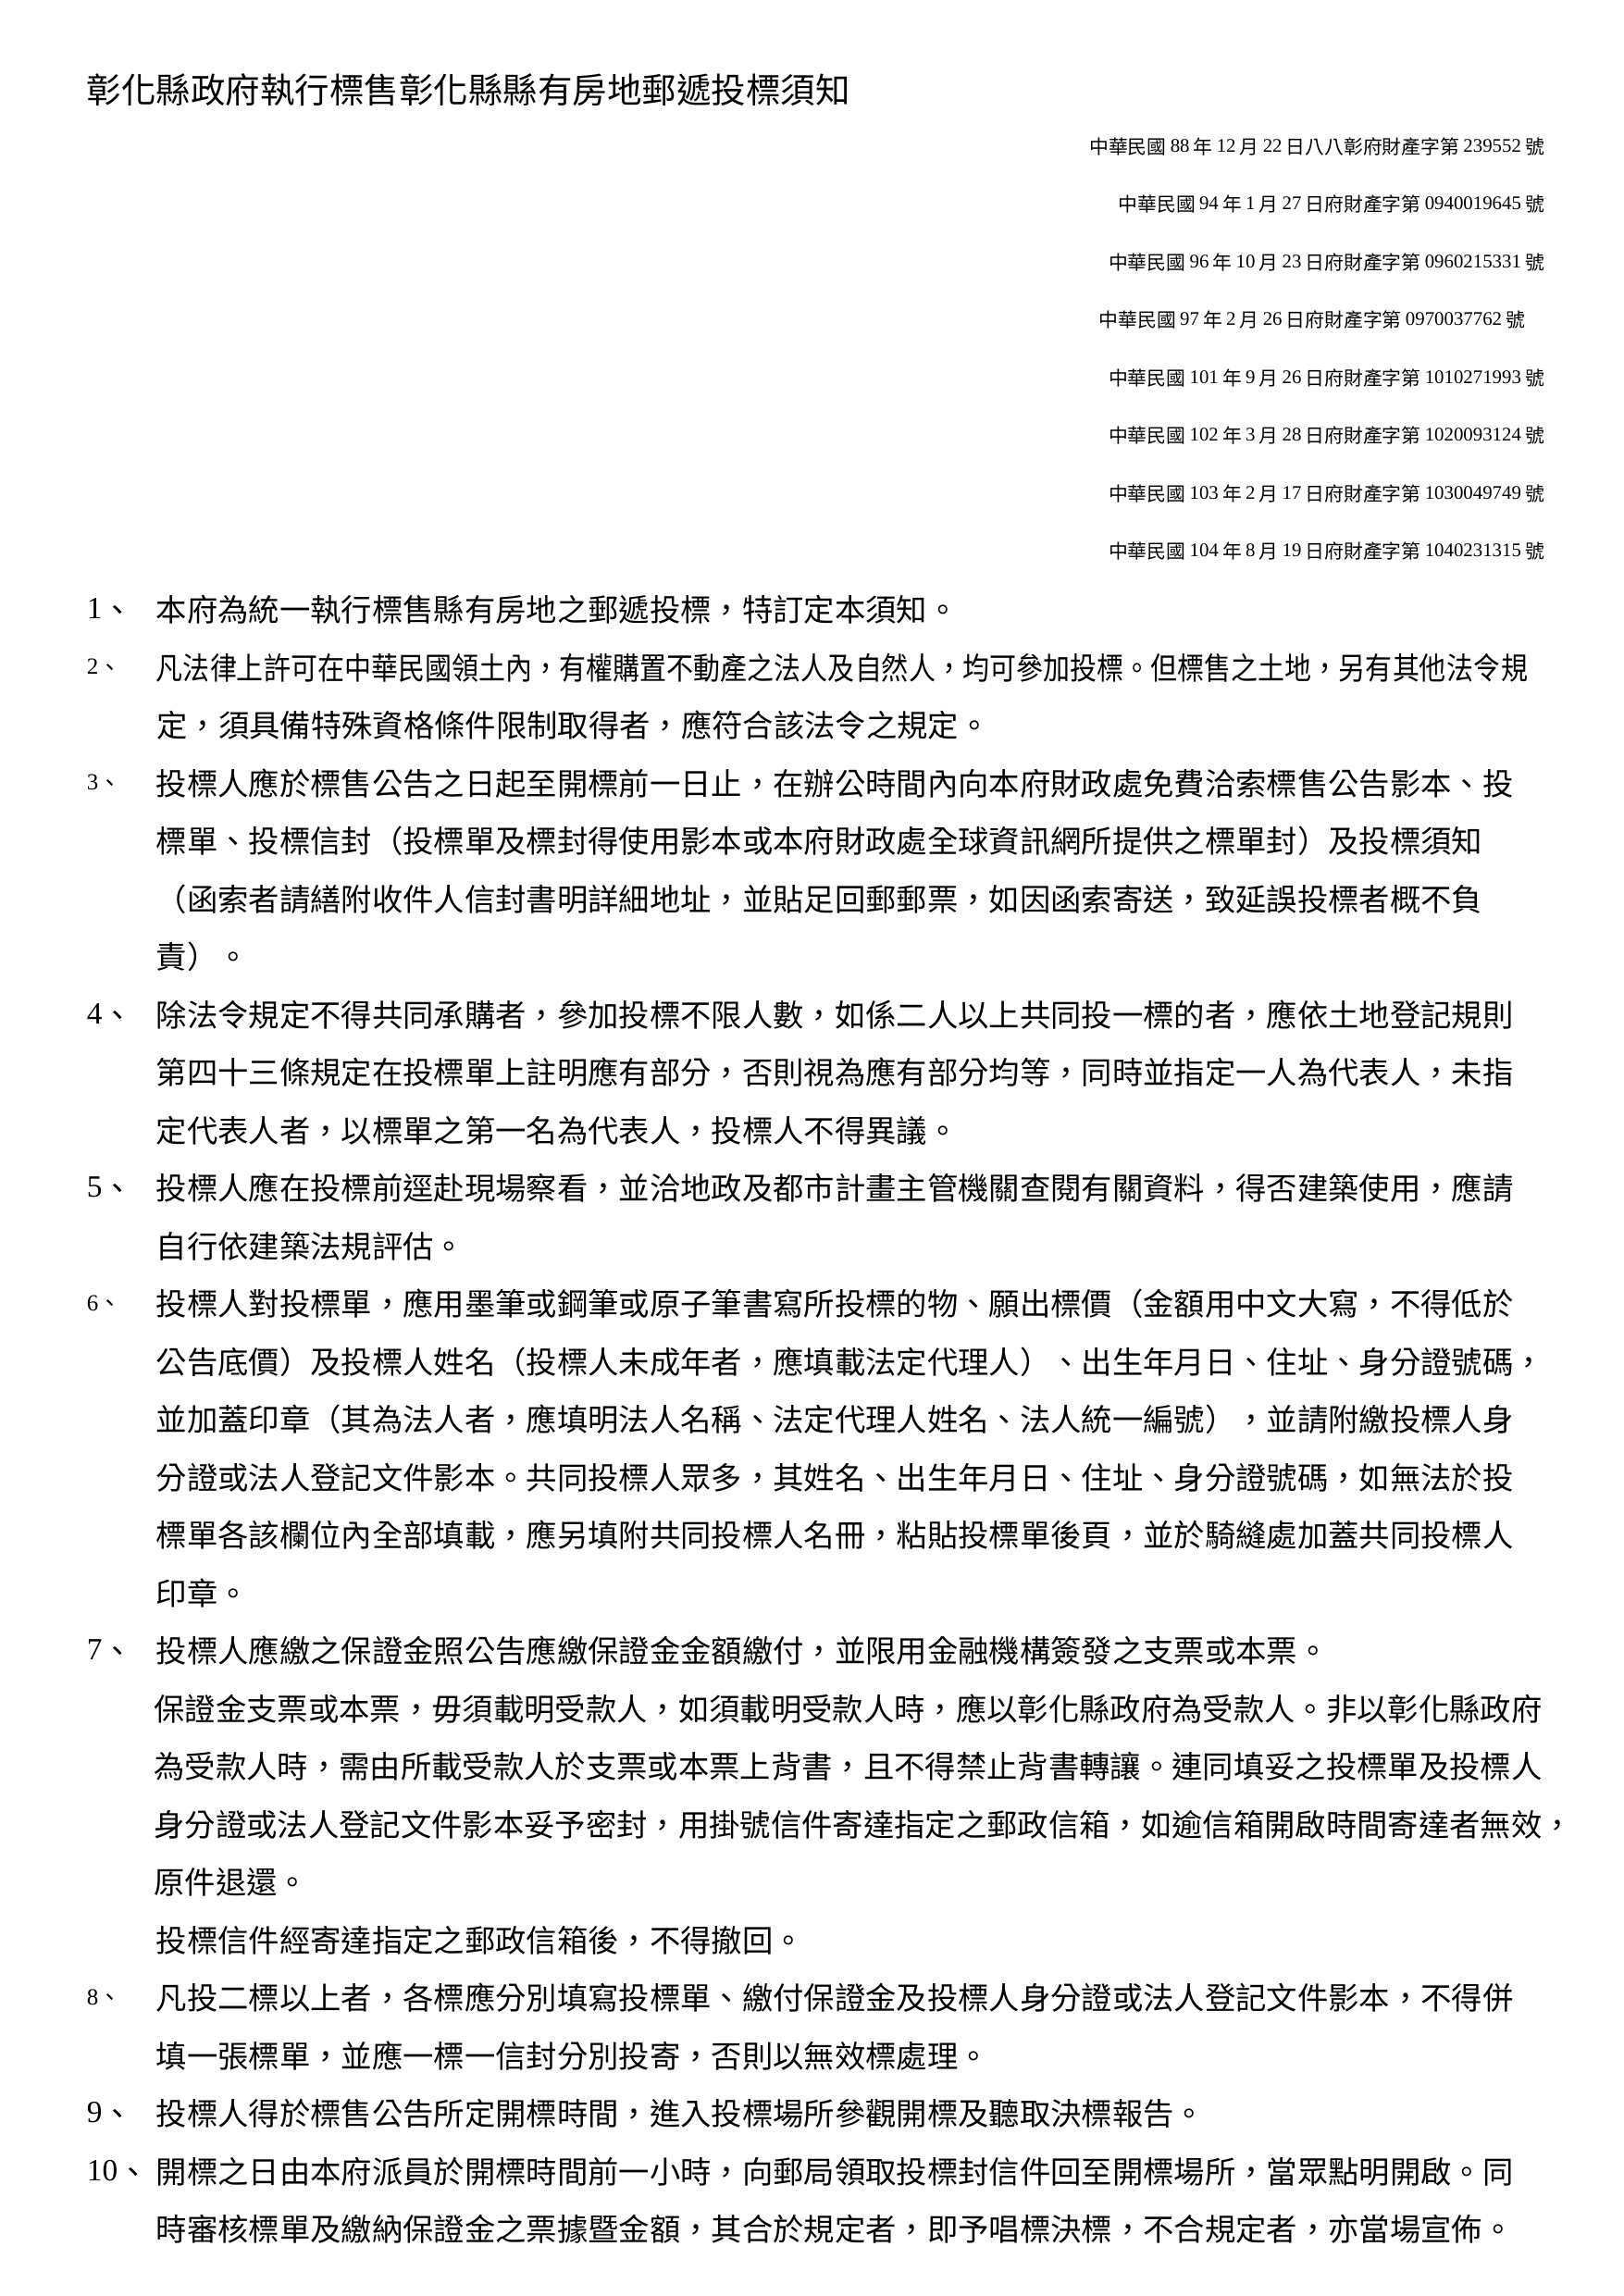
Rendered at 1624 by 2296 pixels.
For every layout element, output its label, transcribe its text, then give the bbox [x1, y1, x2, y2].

list 投標人應繳之保證金照公告應繳保證金金額繳付，並限用金融機構簽發之支票或本票。 [87, 1610, 1544, 1669]
list 投標人應於標售公告之日起至開標前一日止，在辦公時間內向本府財政處免費洽索標售公告影本、投標單、投標信封（投標單及標封得使用影本或本府財政處全球資訊網所提供之標單封）及投標須知（函索者請繕附收件人信封書明詳細地址，並貼足回郵郵票，如因函索寄送，致延誤投標者概不負責）。 [87, 743, 1544, 974]
text 中華民國97年2月26日府財產字第0970037762號 [87, 280, 1544, 338]
list 除法令規定不得共同承購者，參加投標不限人數，如係二人以上共同投一標的者，應依土地登記規則第四十三條規定在投標單上註明應有部分，否則視為應有部分均等，同時並指定一人為代表人，未指定代表人者，以標單之第一名為代表人，投標人不得異議。 [87, 974, 1544, 1148]
text 定，須具備特殊資格條件限制取得者，應符合該法令之規定。 [87, 685, 1544, 743]
text 保證金支票或本票，毋須載明受款人，如須載明受款人時，應以彰化縣政府為受款人。非以彰化縣政府為受款人時，需由所載受款人於支票或本票上背書，且不得禁止背書轉讓。連同填妥之投標單及投標人身分證或法人登記文件影本妥予密封，用掛號信件寄達指定之郵政信箱，如逾信箱開啟時間寄達者無效，原件退還。 [154, 1669, 1544, 1900]
list 本府為統一執行標售縣有房地之郵遞投標，特訂定本須知。 [87, 569, 1544, 627]
list 投標人得於標售公告所定開標時間，進入投標場所參觀開標及聽取決標報告。 [87, 2073, 1544, 2131]
text 投標信件經寄達指定之郵政信箱後，不得撤回。 [156, 1900, 1544, 1957]
text 彰化縣政府執行標售彰化縣縣有房地郵遞投標須知 [87, 49, 1544, 106]
list 投標人對投標單，應用墨筆或鋼筆或原子筆書寫所投標的物、願出標價（金額用中文大寫，不得低於公告底價）及投標人姓名（投標人未成年者，應填載法定代理人）、出生年月日、住址、身分證號碼，並加蓋印章（其為法人者，應填明法人名稱、法定代理人姓名、法人統一編號），並請附繳投標人身分證或法人登記文件影本。共同投標人眾多，其姓名、出生年月日、住址、身分證號碼，如無法於投標單各該欄位內全部填載，應另填附共同投標人名冊，粘貼投標單後頁，並於騎縫處加蓋共同投標人印章。 [87, 1263, 1544, 1610]
text 中華民國103年2月17日府財產字第1030049749號 [87, 453, 1544, 512]
text 中華民國88年12月22日八八彰府財產字第239552號 [87, 106, 1544, 165]
text 中華民國102年3月28日府財產字第1020093124號 [87, 396, 1544, 453]
list 投標人應在投標前逕赴現場察看，並洽地政及都市計畫主管機關查閱有關資料，得否建築使用，應請自行依建築法規評估。 [87, 1148, 1544, 1263]
text 中華民國104年8月19日府財產字第1040231315號 [87, 512, 1544, 569]
list 凡投二標以上者，各標應分別填寫投標單、繳付保證金及投標人身分證或法人登記文件影本，不得併填一張標單，並應一標一信封分別投寄，否則以無效標處理。 [87, 1957, 1544, 2073]
text 中華民國101年9月26日府財產字第1010271993號 [87, 338, 1544, 396]
list 凡法律上許可在中華民國領土內，有權購置不動產之法人及自然人，均可參加投標。但標售之土地，另有其他法令規 [87, 627, 1544, 685]
text 中華民國96年10月23日府財產字第0960215331號 [87, 222, 1544, 280]
text 中華民國94年1月27日府財產字第0940019645號 [87, 165, 1544, 222]
list 開標之日由本府派員於開標時間前一小時，向郵局領取投標封信件回至開標場所，當眾點明開啟。同時審核標單及繳納保證金之票據暨金額，其合於規定者，即予唱標決標，不合規定者，亦當場宣佈。 [87, 2131, 1544, 2247]
